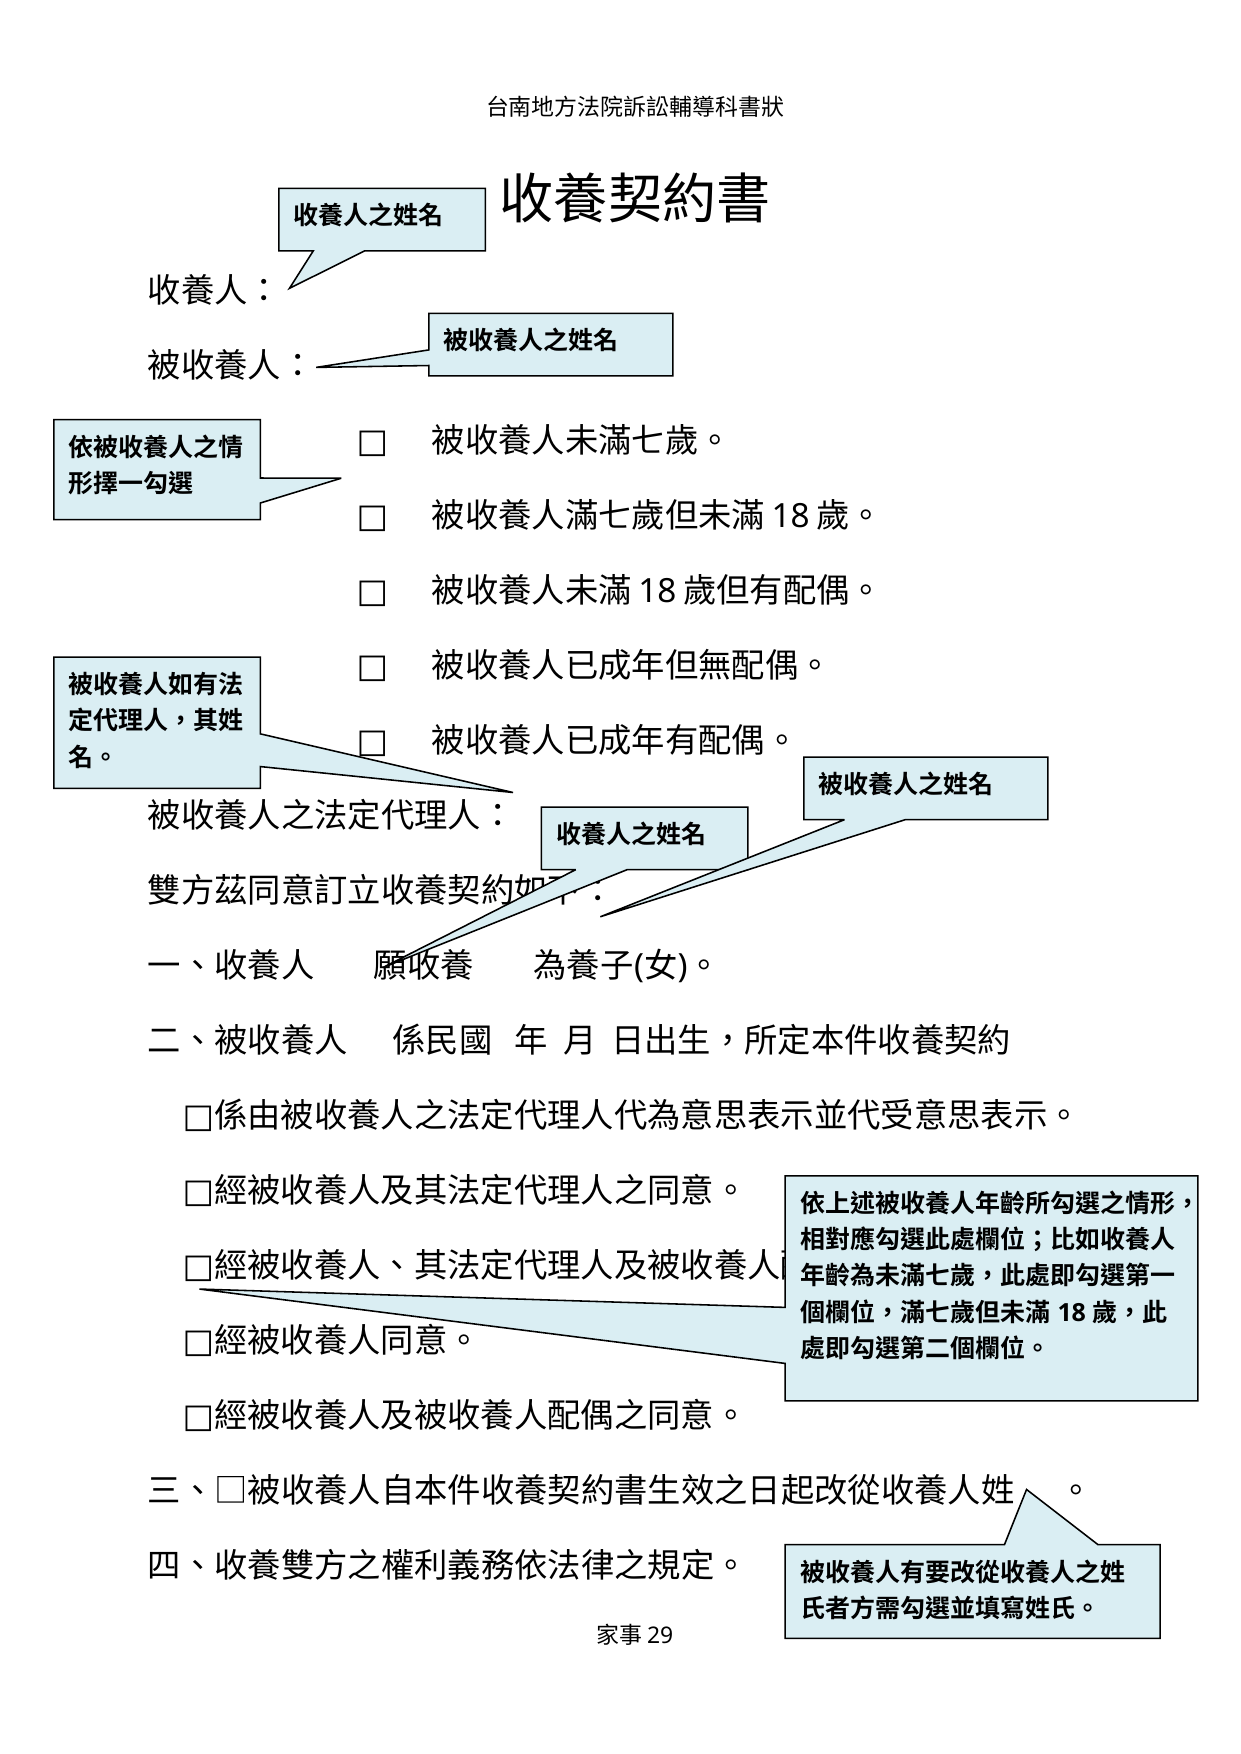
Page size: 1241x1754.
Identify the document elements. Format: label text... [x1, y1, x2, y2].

text 二、被收養人 係民國 年 月 日出生，所定本件收養契約 [148, 1001, 1122, 1076]
list 被收養人已成年有配偶。 [356, 701, 1122, 776]
text □經被收養人及被收養人配偶之同意。 [148, 1376, 1122, 1451]
text □經被收養人及其法定代理人之同意。 [148, 1151, 1122, 1226]
text 三、□被收養人自本件收養契約書生效之日起改從收養人姓 。 [148, 1451, 1122, 1526]
list 被收養人已成年但無配偶。 [356, 626, 1122, 701]
text 四、收養雙方之權利義務依法律之規定。 [148, 1526, 1010, 1601]
text 被收養人之法定代理人： [148, 776, 836, 851]
text 被收養人之法定代理人： [813, 776, 1122, 851]
text 四、收養雙方之權利義務依法律之規定。 [1077, 1526, 1122, 1543]
text 被收養人： [148, 326, 1122, 401]
text □經被收養人同意。 [148, 1301, 784, 1376]
list 被收養人滿七歲但未滿18歲。 [356, 476, 1122, 551]
text □係由被收養人之法定代理人代為意思表示並代受意思表示。 [148, 1076, 1122, 1151]
text 雙方茲同意訂立收養契約如下： [148, 851, 569, 926]
text 雙方茲同意訂立收養契約如下： [492, 851, 1122, 926]
text □經被收養人、其法定代理人及被收養人配偶之同意。 [148, 1226, 784, 1301]
list 被收養人未滿18歲但有配偶。 [356, 551, 1122, 626]
list 被收養人未滿七歲。 [356, 401, 1122, 476]
text 一、收養人 願收養 為養子(女)。 [148, 926, 1122, 1001]
text 收養契約書 [148, 138, 1122, 251]
text 收養人： [148, 251, 1122, 326]
